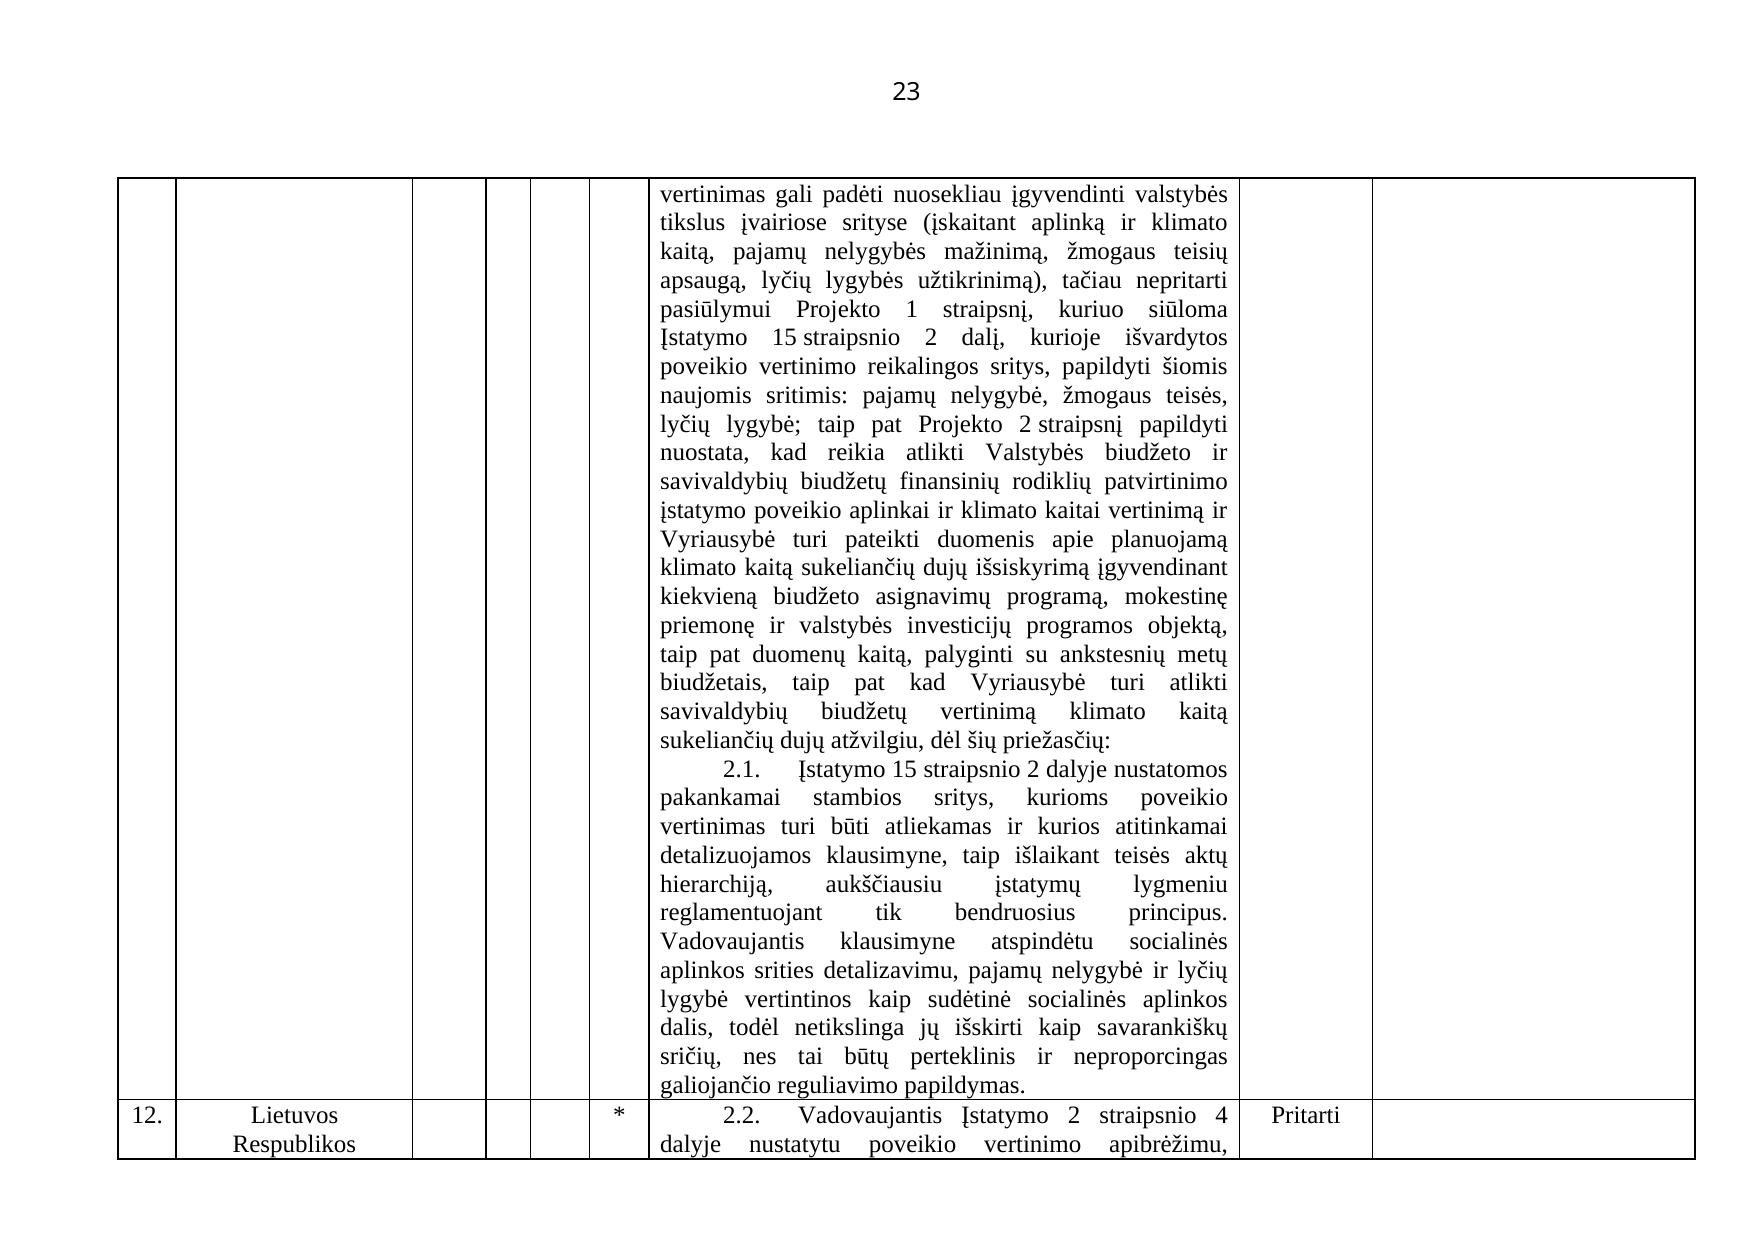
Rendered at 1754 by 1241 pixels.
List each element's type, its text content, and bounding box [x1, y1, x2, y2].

table_cell [487, 1100, 530, 1158]
table_cell [1240, 179, 1372, 1099]
table_cell Lietuvos Respublikos [177, 1100, 412, 1158]
table_cell [1373, 1100, 1694, 1158]
table_cell [531, 179, 589, 1099]
table_cell [1373, 179, 1694, 1099]
table_cell [119, 179, 175, 1099]
table_cell 12. [119, 1100, 175, 1158]
table_cell [413, 1100, 485, 1158]
table_cell * [590, 1100, 648, 1158]
table_cell Pritarti [1240, 1100, 1372, 1158]
table_cell [177, 179, 412, 1099]
table_cell [487, 179, 530, 1099]
table_cell [531, 1100, 589, 1158]
table_cell [413, 179, 485, 1099]
table_cell [590, 179, 648, 1099]
table_cell vertinimas gali padėti nuosekliau įgyvendinti valstybės tikslus įvairiose srityse (įskaitant aplinką ir klimato kaitą, pajamų nelygybės mažinimą, žmogaus teisių apsaugą, lyčių lygybės užtikrinimą), tačiau nepritarti pasiūlymui Projekto 1 straipsnį, kuriuo siūloma Įstatymo 15 straipsnio 2 dalį, kurioje išvardytos poveikio vertinimo reikalingos sritys, papildyti šiomis naujomis sritimis: pajamų nelygybė, žmogaus teisės, lyčių lygybė; taip pat Projekto 2 straipsnį papildyti nuostata, kad reikia atlikti Valstybės biudžeto ir savivaldybių biudžetų finansinių rodiklių patvirtinimo įstatymo poveikio aplinkai ir klimato kaitai vertinimą ir Vyriausybė turi pateikti duomenis apie planuojamą klimato kaitą sukeliančių dujų išsiskyrimą įgyvendinant kiekvieną biudžeto asignavimų programą, mokestinę priemonę ir valstybės investicijų programos objektą, taip pat duomenų kaitą, palyginti su ankstesnių metų biudžetais, taip pat kad Vyriausybė turi atlikti savivaldybių biudžetų vertinimą klimato kaitą sukeliančių dujų atžvilgiu, dėl šių priežasčių: 2.1. Įstatymo 15 straipsnio 2 dalyje nustatomos pakankamai stambios sritys, kurioms poveikio vertinimas turi būti atliekamas ir kurios atitinkamai detalizuojamos klausimyne, taip išlaikant teisės aktų hierarchiją, aukščiausiu įstatymų lygmeniu reglamentuojant tik bendruosius principus. Vadovaujantis klausimyne atspindėtu socialinės aplinkos srities detalizavimu, pajamų nelygybė ir lyčių lygybė vertintinos kaip sudėtinė socialinės aplinkos dalis, todėl netikslinga jų išskirti kaip savarankiškų sričių, nes tai būtų perteklinis ir neproporcingas galiojančio reguliavimo papildymas. [650, 179, 1239, 1099]
table_cell 2.2. Vadovaujantis Įstatymo 2 straipsnio 4 dalyje nustatytu poveikio vertinimo apibrėžimu, [650, 1100, 1239, 1158]
